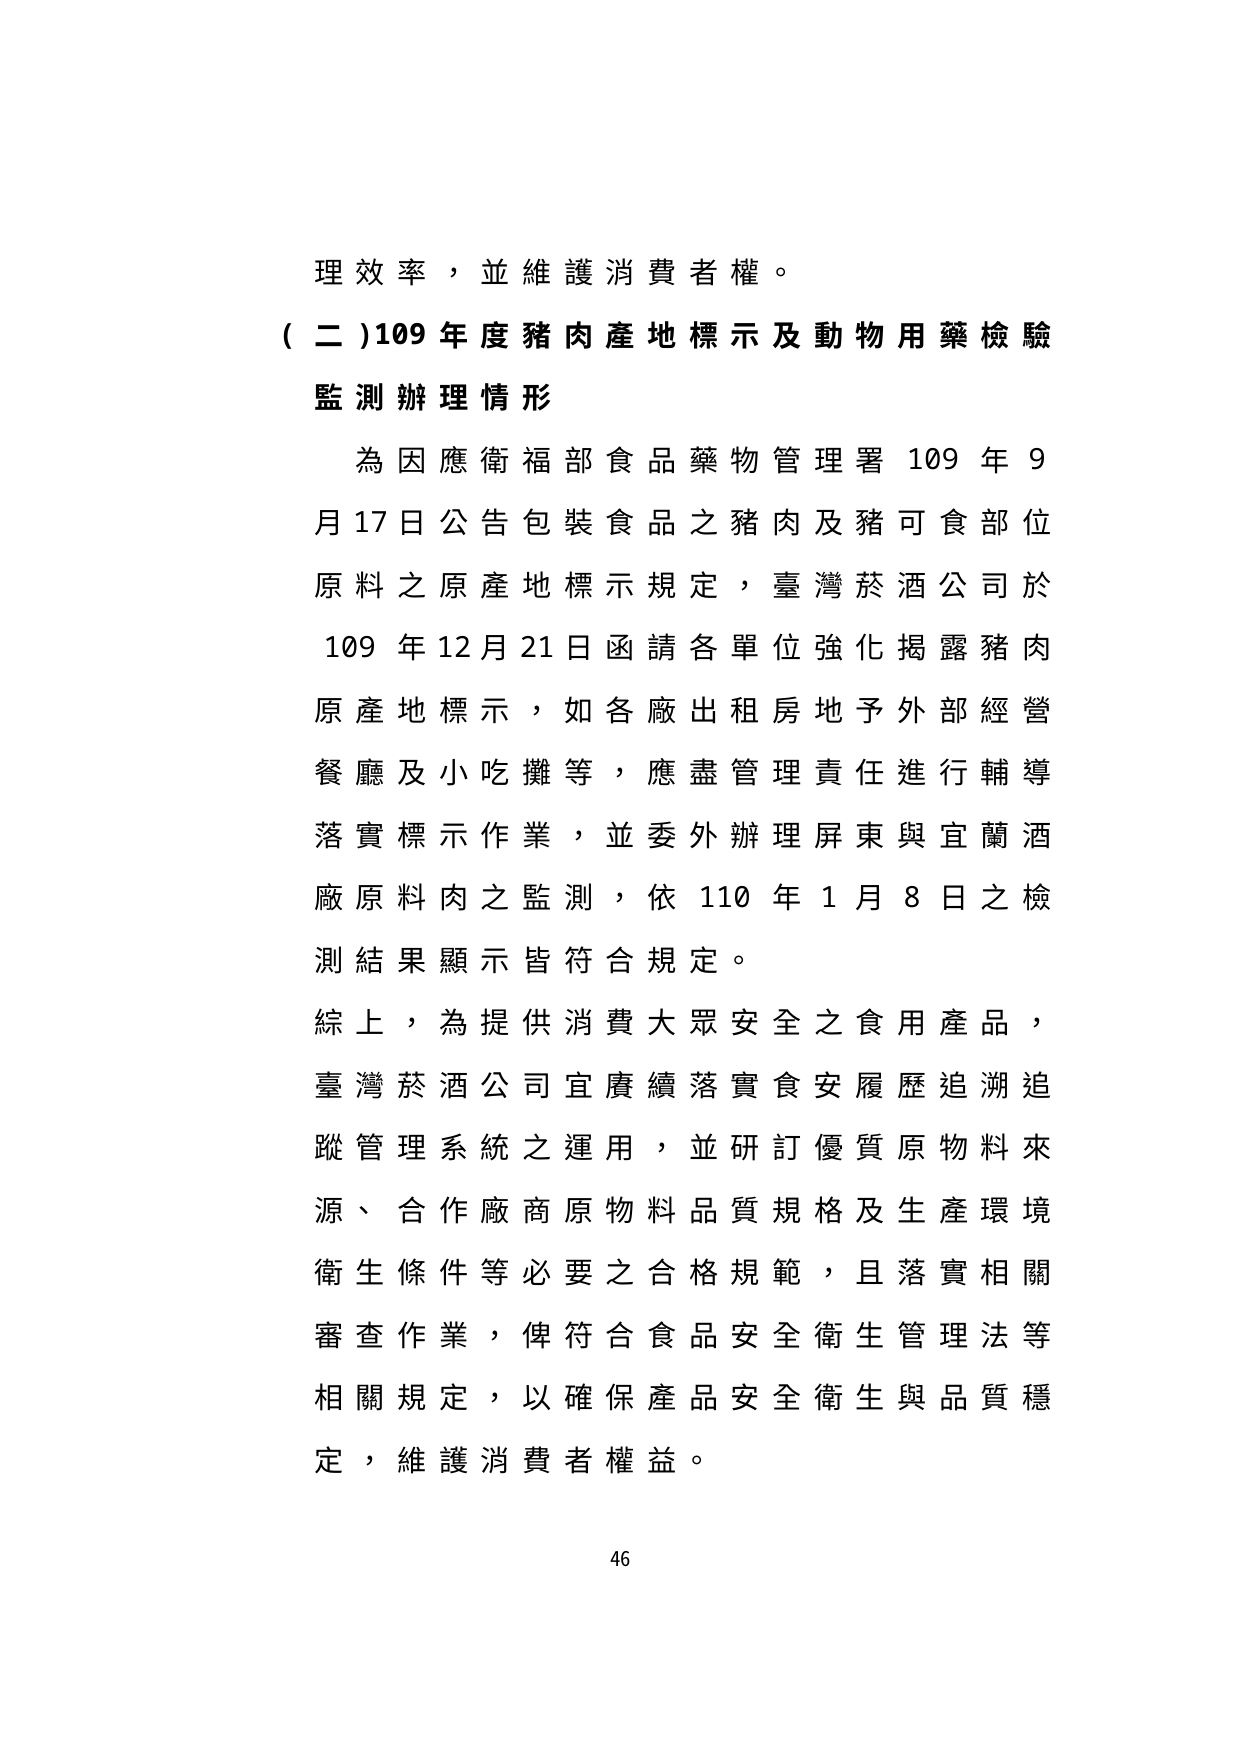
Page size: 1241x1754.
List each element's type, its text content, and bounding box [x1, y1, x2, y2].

text 為因應衛福部食品藥物管理署109年9月17日公告包裝食品之豬肉及豬可食部位原料之原產地標示規定，臺灣菸酒公司於109年12月21日函請各單位強化揭露豬肉原產地標示，如各廠出租房地予外部經營餐廳及小吃攤等，應盡管理責任進行輔導落實標示作業，並委外辦理屏東與宜蘭酒廠原料肉之監測，依110年1月8日之檢測結果顯示皆符合規定。 [271, 417, 1058, 979]
text (二)109年度豬肉產地標示及動物用藥檢驗監測辦理情形 [242, 292, 1058, 417]
text 理效率，並維護消費者權。 [271, 229, 1058, 292]
text 綜上，為提供消費大眾安全之食用產品，臺灣菸酒公司宜賡續落實食安履歷追溯追蹤管理系統之運用，並研訂優質原物料來源、合作廠商原物料品質規格及生產環境衛生條件等必要之合格規範，且落實相關審查作業，俾符合食品安全衛生管理法等相關規定，以確保產品安全衛生與品質穩定，維護消費者權益。 [271, 979, 1058, 1479]
